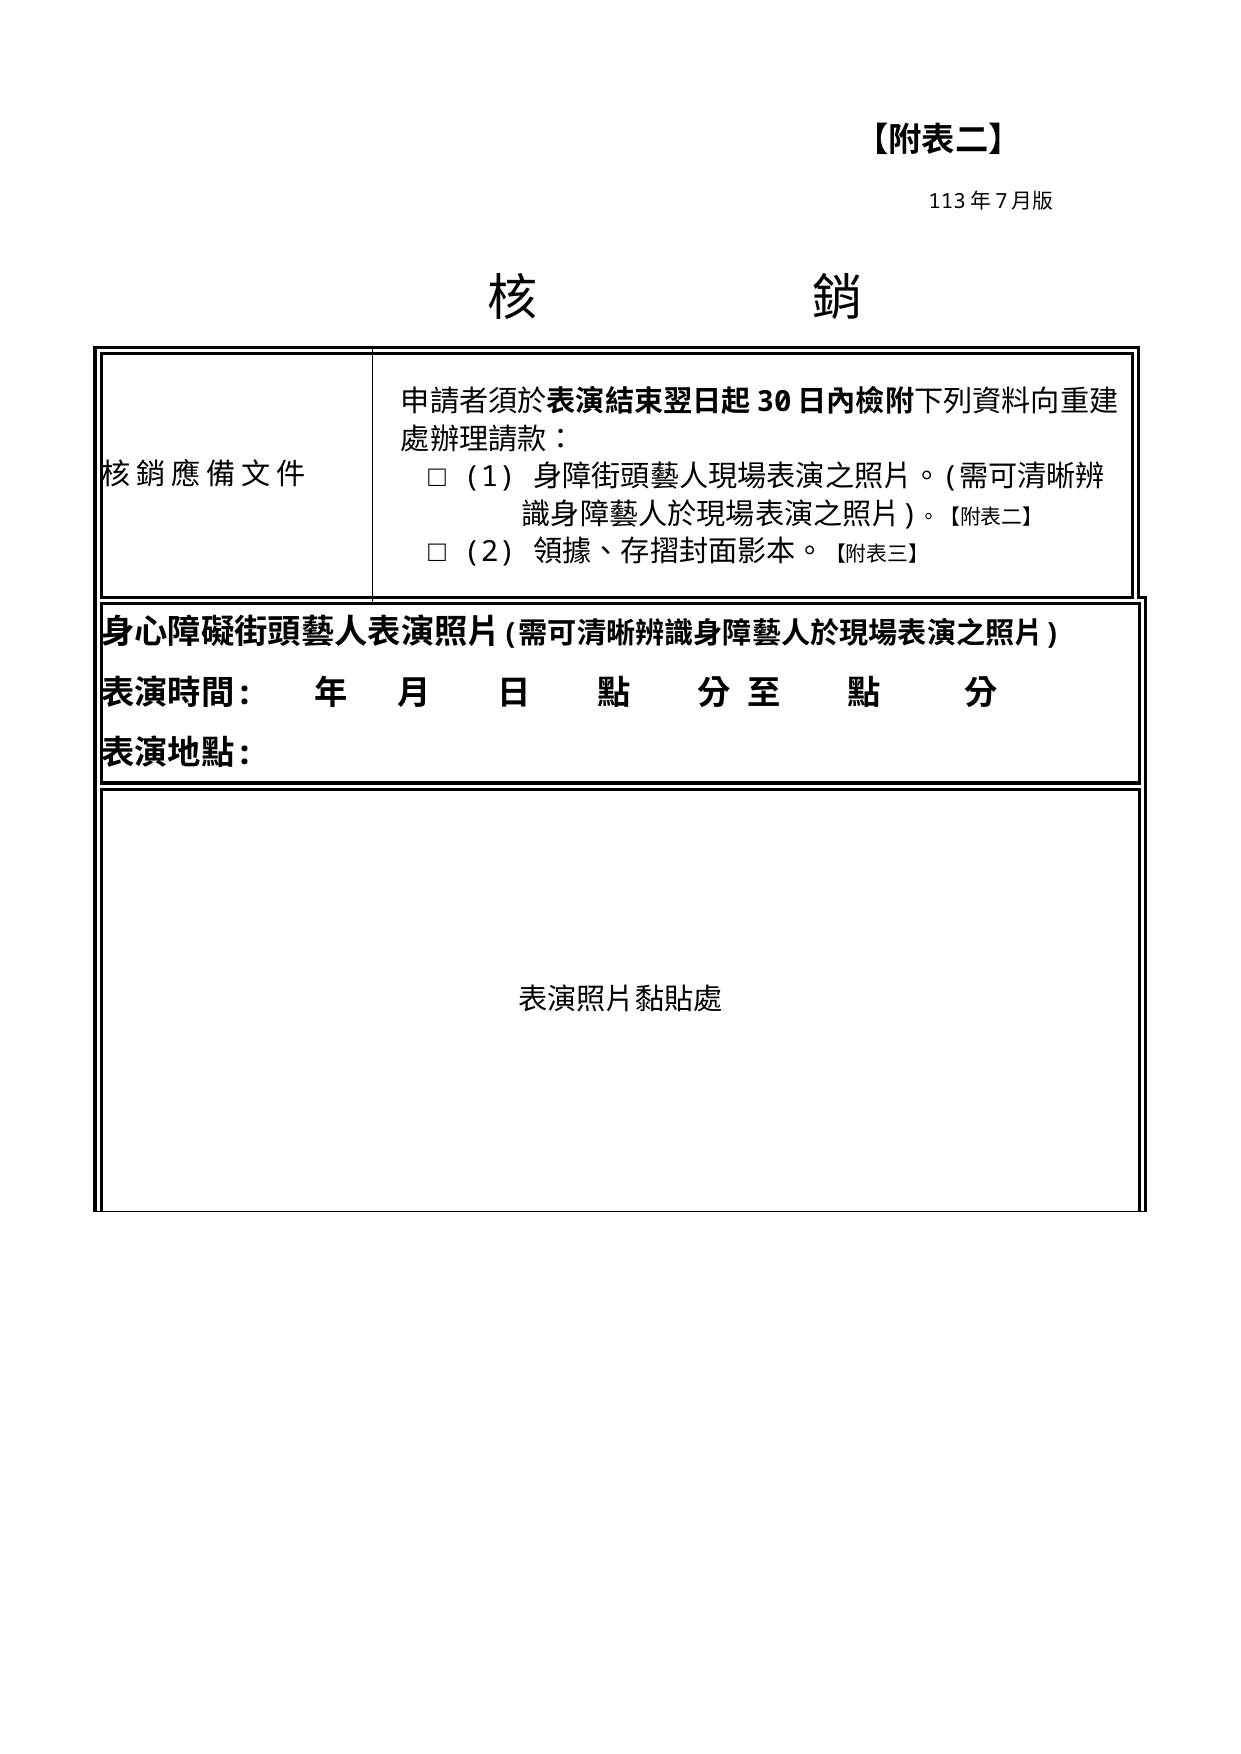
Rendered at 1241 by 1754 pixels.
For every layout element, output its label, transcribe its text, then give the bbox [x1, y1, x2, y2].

table_header 核銷應備文件 [98, 349, 372, 596]
table_header 申請者須於表演結束翌日起30日內檢附下列資料向重建處辦理請款： □ (1) 身障街頭藝人現場表演之照片。(需可清晰辨識身障藝人於現場表演之照片)。【附表二】 □ (2) 領據、存摺封面影本。【附表三】 [373, 349, 1135, 596]
text 【附表二】 [187, 96, 1053, 158]
table_cell 身心障礙街頭藝人表演照片(需可清晰辨識身障藝人於現場表演之照片) 表演時間: 年 月 日 點 分 至 點 分 表演地點: [103, 605, 1138, 781]
table_cell 表演照片黏貼處 [98, 781, 1142, 1211]
table_cell 身心障礙街頭藝人表演照片(需可清晰辨識身障藝人於現場表演之照片) 表演時間: 年 月 日 點 分 至 點 分 表演地點: [373, 596, 1142, 781]
table_cell 身心障礙街頭藝人表演照片(需可清晰辨識身障藝人於現場表演之照片) 表演時間: 年 月 日 點 分 至 點 分 表演地點: [98, 596, 372, 781]
text 113年7月版 [187, 158, 1053, 221]
text 核 銷 [187, 221, 1053, 346]
